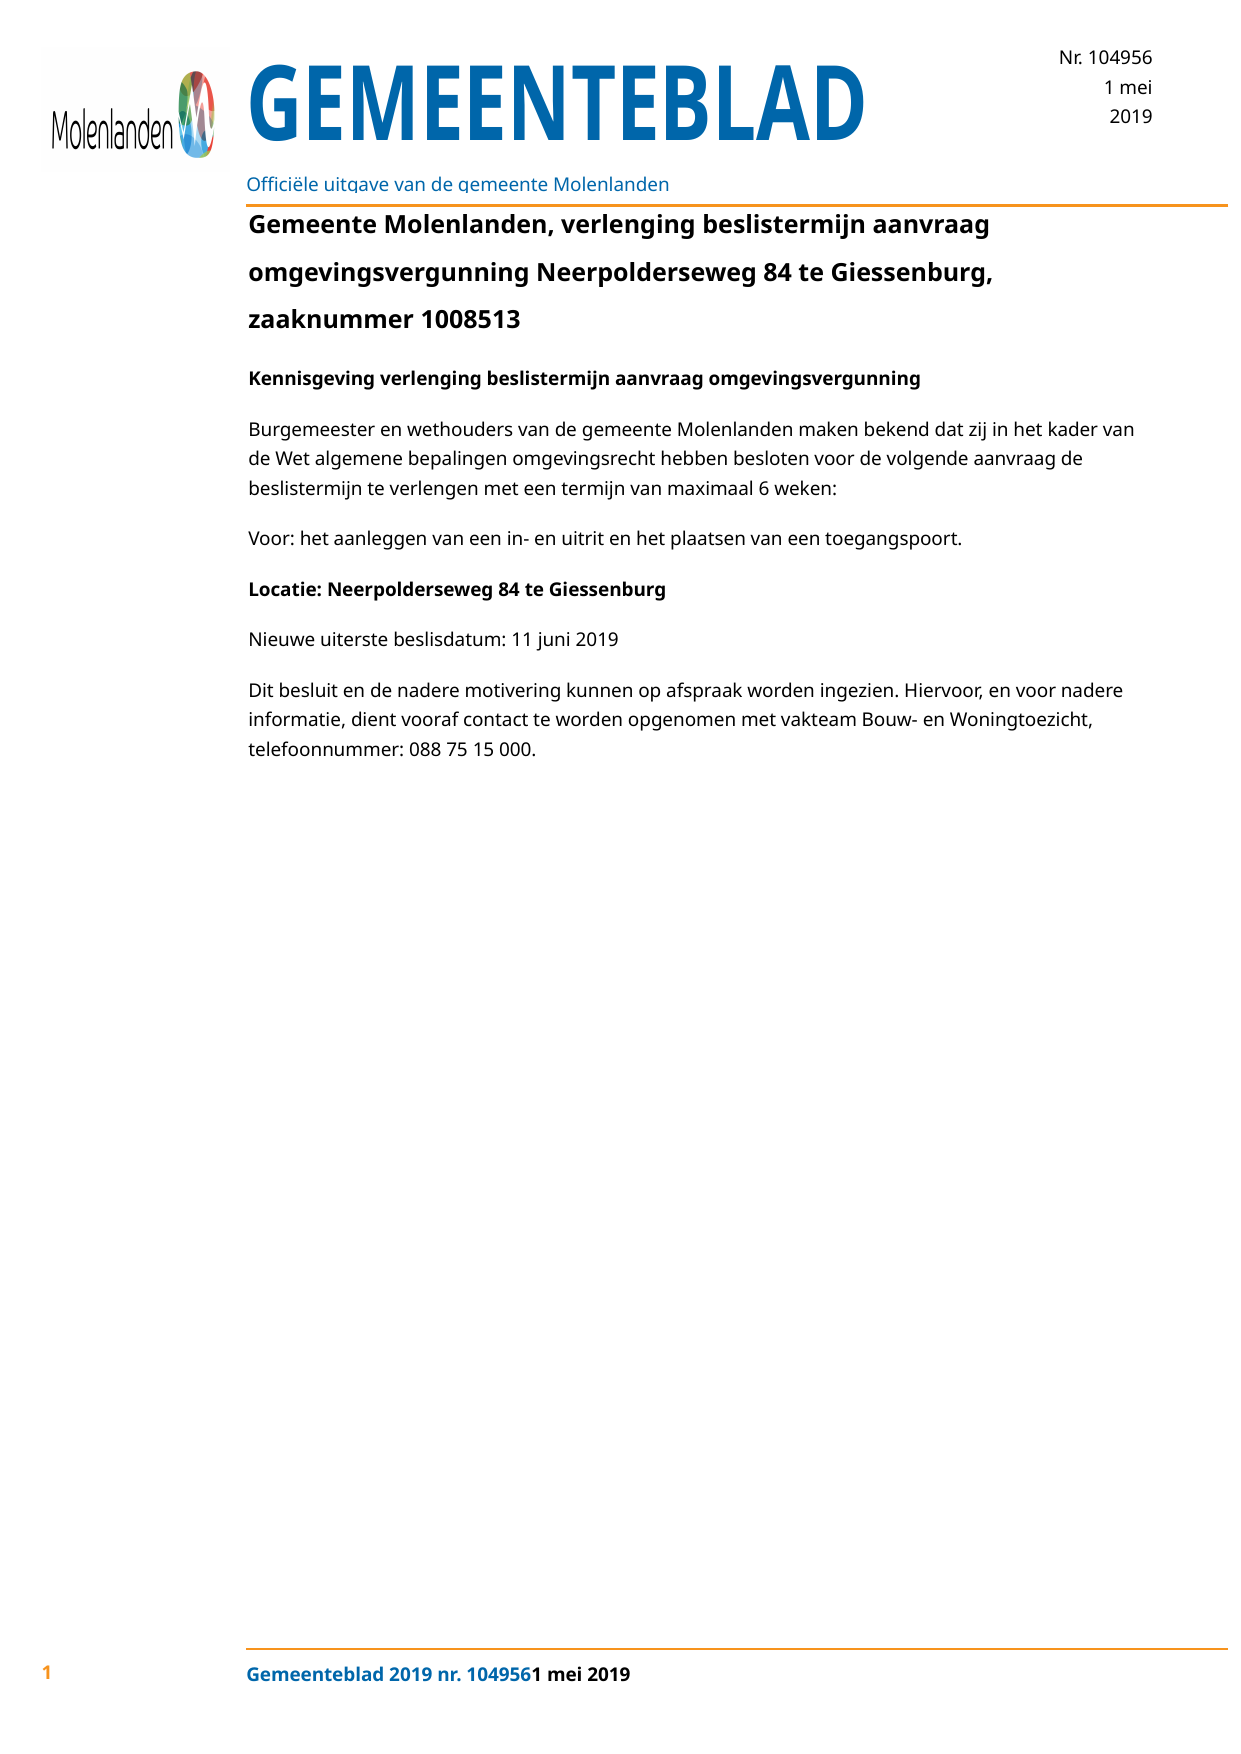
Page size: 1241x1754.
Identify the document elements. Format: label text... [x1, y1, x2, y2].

text Locatie: Neerpolderseweg 84 te Giessenburg [248, 576, 1152, 602]
picture [41, 47, 231, 172]
text Gemeente Molenlanden, verlenging beslistermijn aanvraag omgevingsvergunning Neerpolderseweg 84 te Giessenburg, zaaknummer 1008513 [248, 207, 1152, 336]
text Voor: het aanleggen van een in- en uitrit en het plaatsen van een toegangspoort. [248, 526, 1152, 551]
text Dit besluit en de nadere motivering kunnen op afspraak worden ingezien. Hiervoor, en voor nadere informatie, dient vooraf contact te worden opgenomen met vakteam Bouw- en Woningtoezicht, telefoonnummer: 088 75 15 000. [248, 677, 1152, 762]
text Nieuwe uiterste beslisdatum: 11 juni 2019 [248, 626, 1152, 652]
text Burgemeester en wethouders van de gemeente Molenlanden maken bekend dat zij in het kader van de Wet algemene bepalingen omgevingsrecht hebben besloten voor de volgende aanvraag de beslistermijn te verlengen met een termijn van maximaal 6 weken: [248, 416, 1152, 501]
text Kennisgeving verlenging beslistermijn aanvraag omgevingsvergunning [248, 366, 1152, 391]
